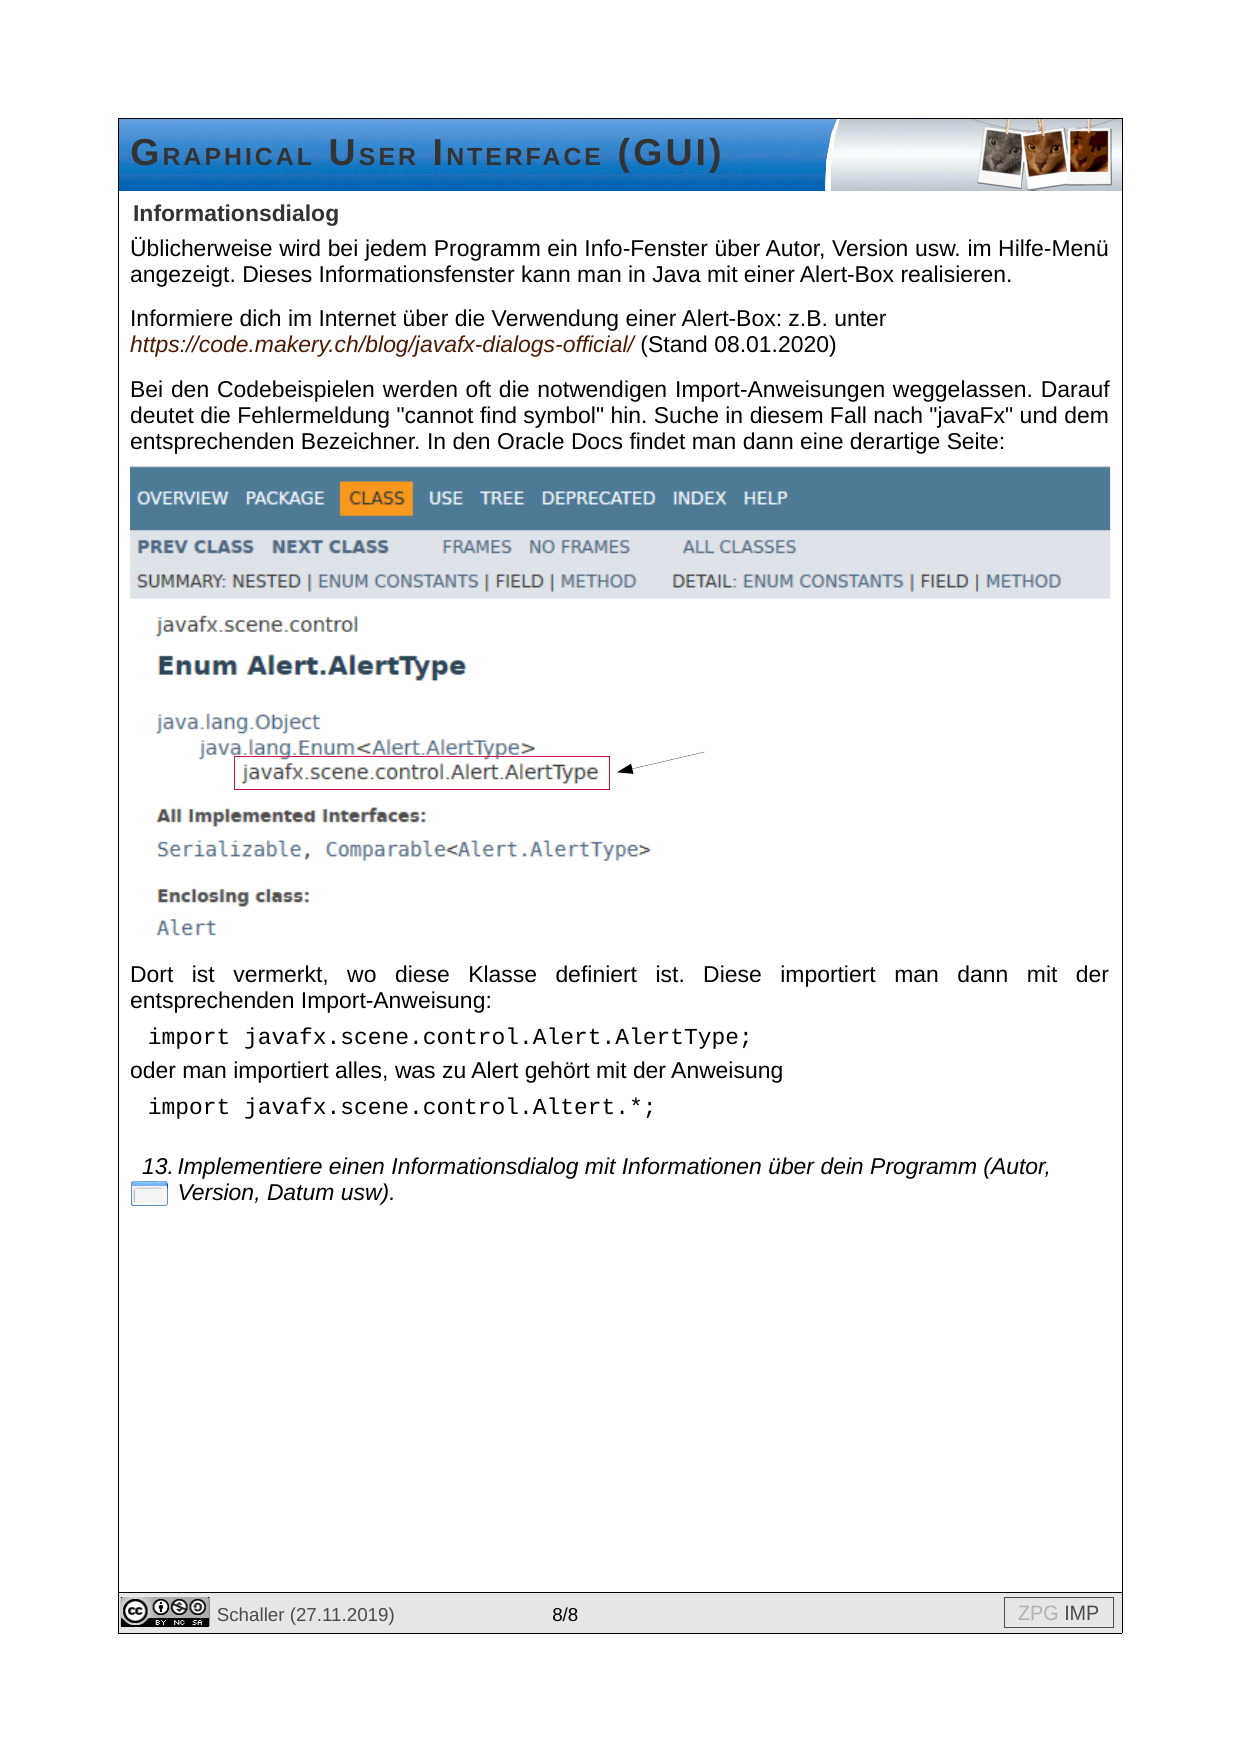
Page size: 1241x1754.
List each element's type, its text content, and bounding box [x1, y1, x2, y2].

picture [119, 119, 1122, 191]
text import javafx.scene.control.Alert.AlertType; [148, 1025, 1092, 1051]
text oder man importiert alles, was zu Alert gehört mit der Anweisung [130, 1057, 1110, 1083]
text Informationsdialog [130, 197, 1110, 229]
text Informiere dich im Internet über die Verwendung einer Alert-Box: z.B. unter https://code.makery.ch/blog/javafx-dialogs-official/ (Stand 08.01.2020) [130, 305, 1110, 358]
text import javafx.scene.control.Altert.*; [148, 1095, 1092, 1121]
list Implementiere einen Informationsdialog mit Informationen über dein Programm (Autor, Version, Datum usw). [142, 1153, 1092, 1206]
text Dort ist vermerkt, wo diese Klasse definiert ist. Diese importiert man dann mit der entsprechenden Import-Anweisung: [130, 961, 1110, 1013]
picture [120, 1597, 210, 1627]
text Bei den Codebeispielen werden oft die notwendigen Import-Anweisungen weggelassen. Darauf deutet die Fehlermeldung "cannot find symbol" hin. Suche in diesem Fall nach "javaFx" und dem entsprechenden Bezeichner. In den Oracle Docs findet man dann eine derartige Seite: [130, 376, 1110, 454]
picture [130, 466, 1111, 961]
text Üblicherweise wird bei jedem Programm ein Info-Fenster über Autor, Version usw. im Hilfe-Menü angezeigt. Dieses Informationsfenster kann man in Java mit einer Alert-Box realisieren. [130, 235, 1110, 287]
